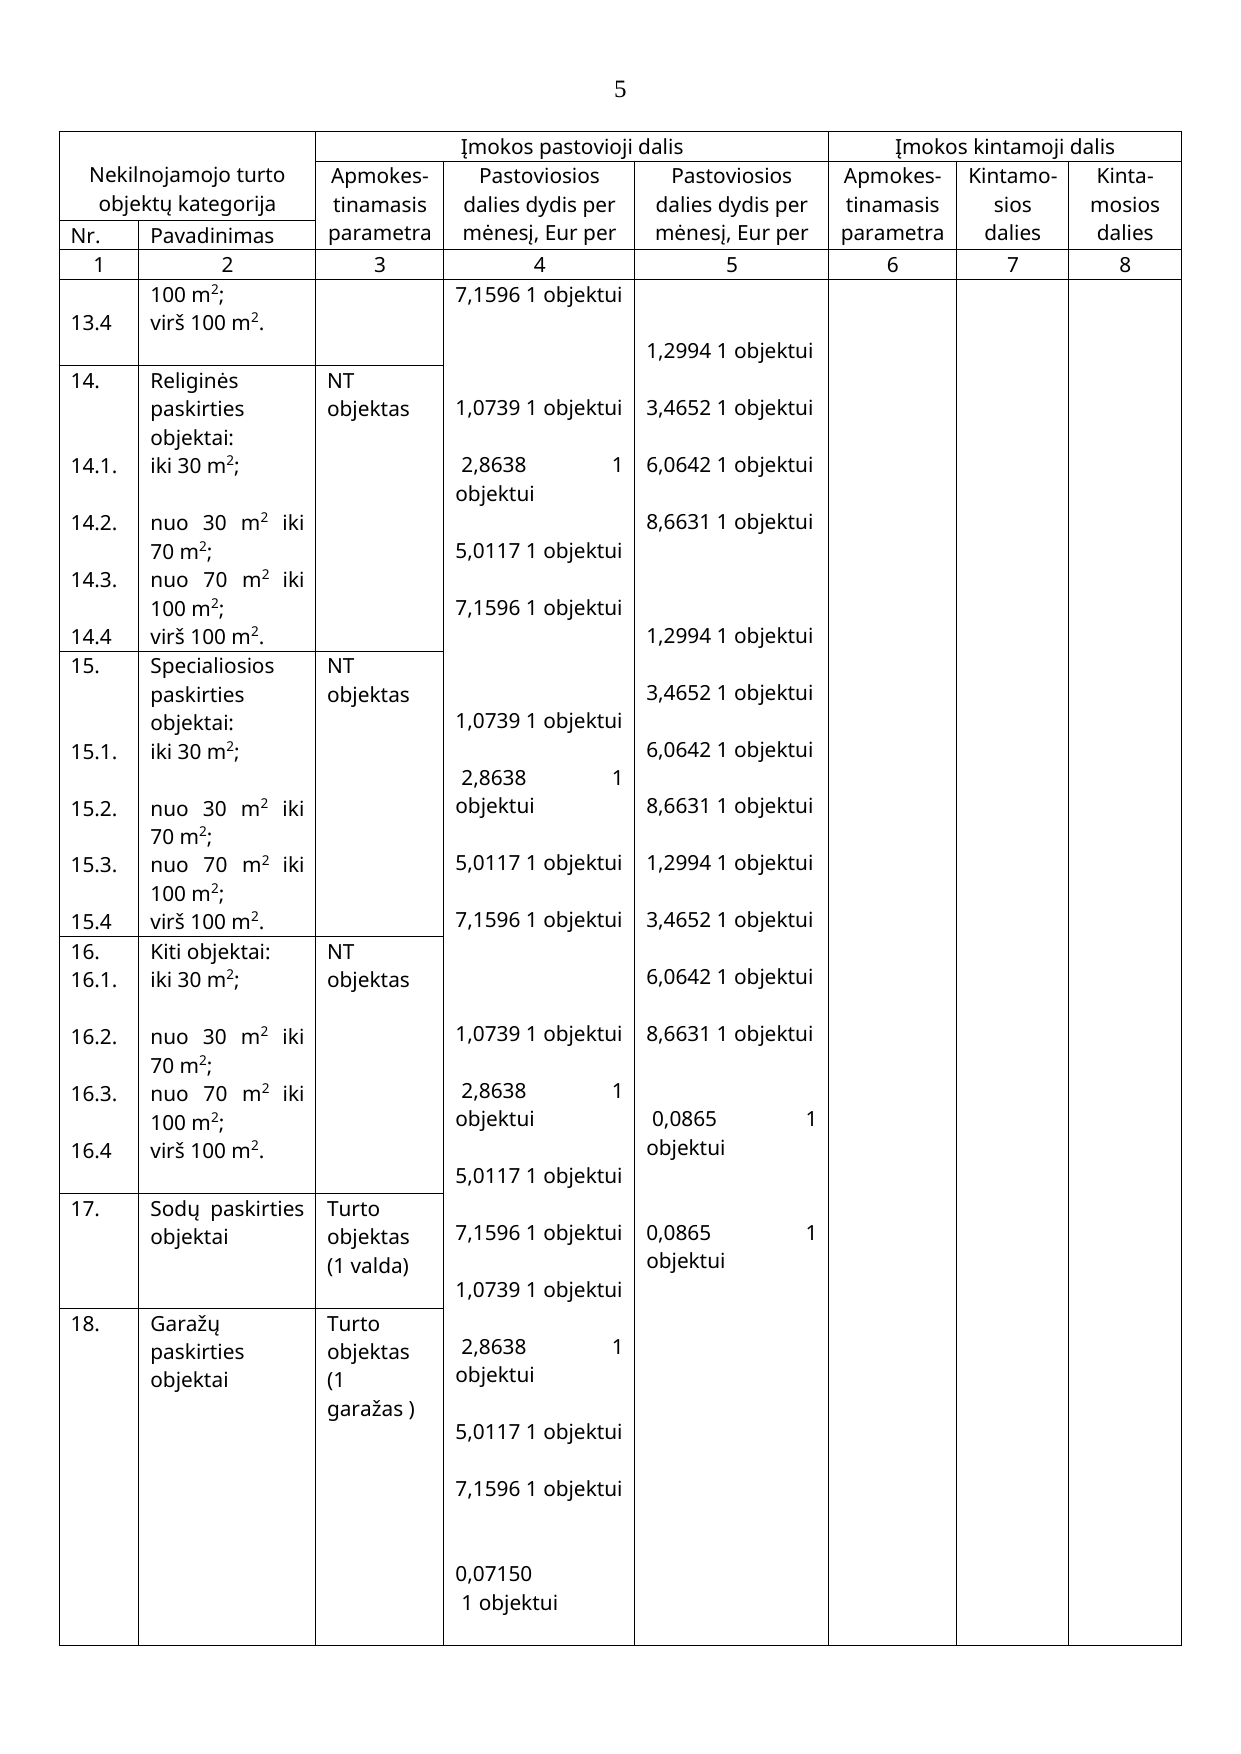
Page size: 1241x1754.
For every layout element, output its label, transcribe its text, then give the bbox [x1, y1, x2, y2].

table_cell Garažų paskirties objektai [139, 1309, 315, 1645]
table_header Įmokos kintamoji dalis [829, 132, 1181, 161]
table_cell Turto objektas (1 garažas ) [316, 1309, 443, 1645]
table_cell 2 [139, 250, 315, 279]
table_cell Kintamo- sios dalies dydis, Eur per mėn. be PVM [957, 162, 1068, 249]
table_cell Pavadinimas [139, 221, 315, 249]
table_cell [1069, 280, 1181, 1645]
table_header Nekilnojamojo turto objektų kategorija [60, 132, 315, 220]
table_cell 3 [316, 250, 443, 279]
table_cell 1 [60, 250, 138, 279]
table_cell Turto objektas (1 valda) [316, 1194, 443, 1308]
table_cell 13.4 [60, 280, 138, 365]
table_cell [957, 280, 1068, 1645]
table_cell 1,0739 1 objektui 2,8638 1 objektui 5,0117 1 objektui 7,1596 1 objektui 1,0739 1 objektui 2,8638 1 objektui 5,0117 1 objektui 7,1596 1 objektui 1,0739 1 objektui 2,8638 1 objektui 5,0117 1 objektui 7,1596 1 objektui 1,0739 1 objektui 2,8638 1 objektui 5,0117 1 objektui 7,1596 1 objektui 1,0739 1 objektui 2,8638 1 objektui 5,0117 1 objektui 7,1596 1 objektui 1,0739 1 objektui 2,8638 1 objektui 5,0117 1 objektui 7,1596 1 objektui 1,0739 1 objektui 2,8638 1 objektui 5,0117 1 objektui 7,1596 1 objektui 1,0739 1 objektui 2,8638 1 objektui 5,0117 1 objektui 7,1596 1 objektui 1,0739 1 objektui 2,8638 1 objektui 5,0117 1 objektui 7,1596 1 objektui 1,0739 1 objektui 2,8638 1 objektui 5,0117 1 objektui 7,1596 1 objektui 1,0739 1 objektui 2,8638 1 objektui 5,0117 1 objektui 7,1596 1 objektui 1,0739 1 objektui 2,8638 1 objektui 5,0117 1 objektui 7,1596 1 objektui 1,0739 1 objektui 2,8638 1 objektui 5,0117 1 objektui 7,1596 1 objektui 1,0739 1 objektui 2,8638 1 objektui 5,0117 1 objektui 7,1596 1 objektui 1,0739 1 objektui 2,8638 1 objektui 5,0117 1 objektui 7,1596 1 objektui 1,0739 1 objektui 2,8638 1 objektui 5,0117 1 objektui 7,1596 1 objektui 0,07150 1 objektui 0,07150 1 objektui [444, 280, 634, 1645]
table_cell NT objektas [316, 652, 443, 936]
table_cell Apmokes-tinamasis parametras [829, 162, 956, 249]
table_cell 100 m2; virš 100 m2. [139, 280, 315, 365]
table_cell [829, 280, 956, 1645]
table_cell Kinta-mosios dalies dydis, Eur per mėn. su PVM [1069, 162, 1181, 249]
table_cell NT objektas [316, 937, 443, 1193]
table_cell 1,2994 1 objektui 3,4652 1 objektui 6,0642 1 objektui 8,6631 1 objektui 1,2994 1 objektui 3,4652 1 objektui 6,0642 1 objektui 8,6631 1 objektui 1,2994 1 objektui 3,4652 1 objektui 6,0642 1 objektui 8,6631 1 objektui 0,0865 1 objektui 0,0865 1 objektui [635, 280, 828, 1645]
table_cell [316, 280, 443, 365]
table_cell Sodų paskirties objektai [139, 1194, 315, 1308]
table_cell 16. 16.1. 16.2. 16.3. 16.4 [60, 937, 138, 1193]
table_cell 14. 14.1. 14.2. 14.3. 14.4 [60, 366, 138, 651]
table_cell Specialiosios paskirties objektai: iki 30 m2; nuo 30 m2 iki 70 m2; nuo 70 m2 iki 100 m2; virš 100 m2. [139, 652, 315, 936]
table_cell 5 [635, 250, 828, 279]
table_cell Nr. [60, 221, 138, 249]
table_cell NT objektas [316, 366, 443, 651]
table_cell 18. [60, 1309, 138, 1645]
table_cell Pastoviosios dalies dydis per mėnesį, Eur per mėn. be PVM [444, 162, 634, 249]
table_cell Pastoviosios dalies dydis per mėnesį, Eur per mėn. su PVM [635, 162, 828, 249]
table_cell 17. [60, 1194, 138, 1308]
table_cell Kiti objektai: iki 30 m2; nuo 30 m2 iki 70 m2; nuo 70 m2 iki 100 m2; virš 100 m2. [139, 937, 315, 1193]
table_cell Religinės paskirties objektai: iki 30 m2; nuo 30 m2 iki 70 m2; nuo 70 m2 iki 100 m2; virš 100 m2. [139, 366, 315, 651]
table_cell 6 [829, 250, 956, 279]
table_cell 8 [1069, 250, 1181, 279]
table_cell 15. 15.1. 15.2. 15.3. 15.4 [60, 652, 138, 936]
table_cell 4 [444, 250, 634, 279]
table_cell 7 [957, 250, 1068, 279]
table_cell Apmokes-tinamasis parametras [316, 162, 443, 249]
table_header Įmokos pastovioji dalis [316, 132, 828, 161]
